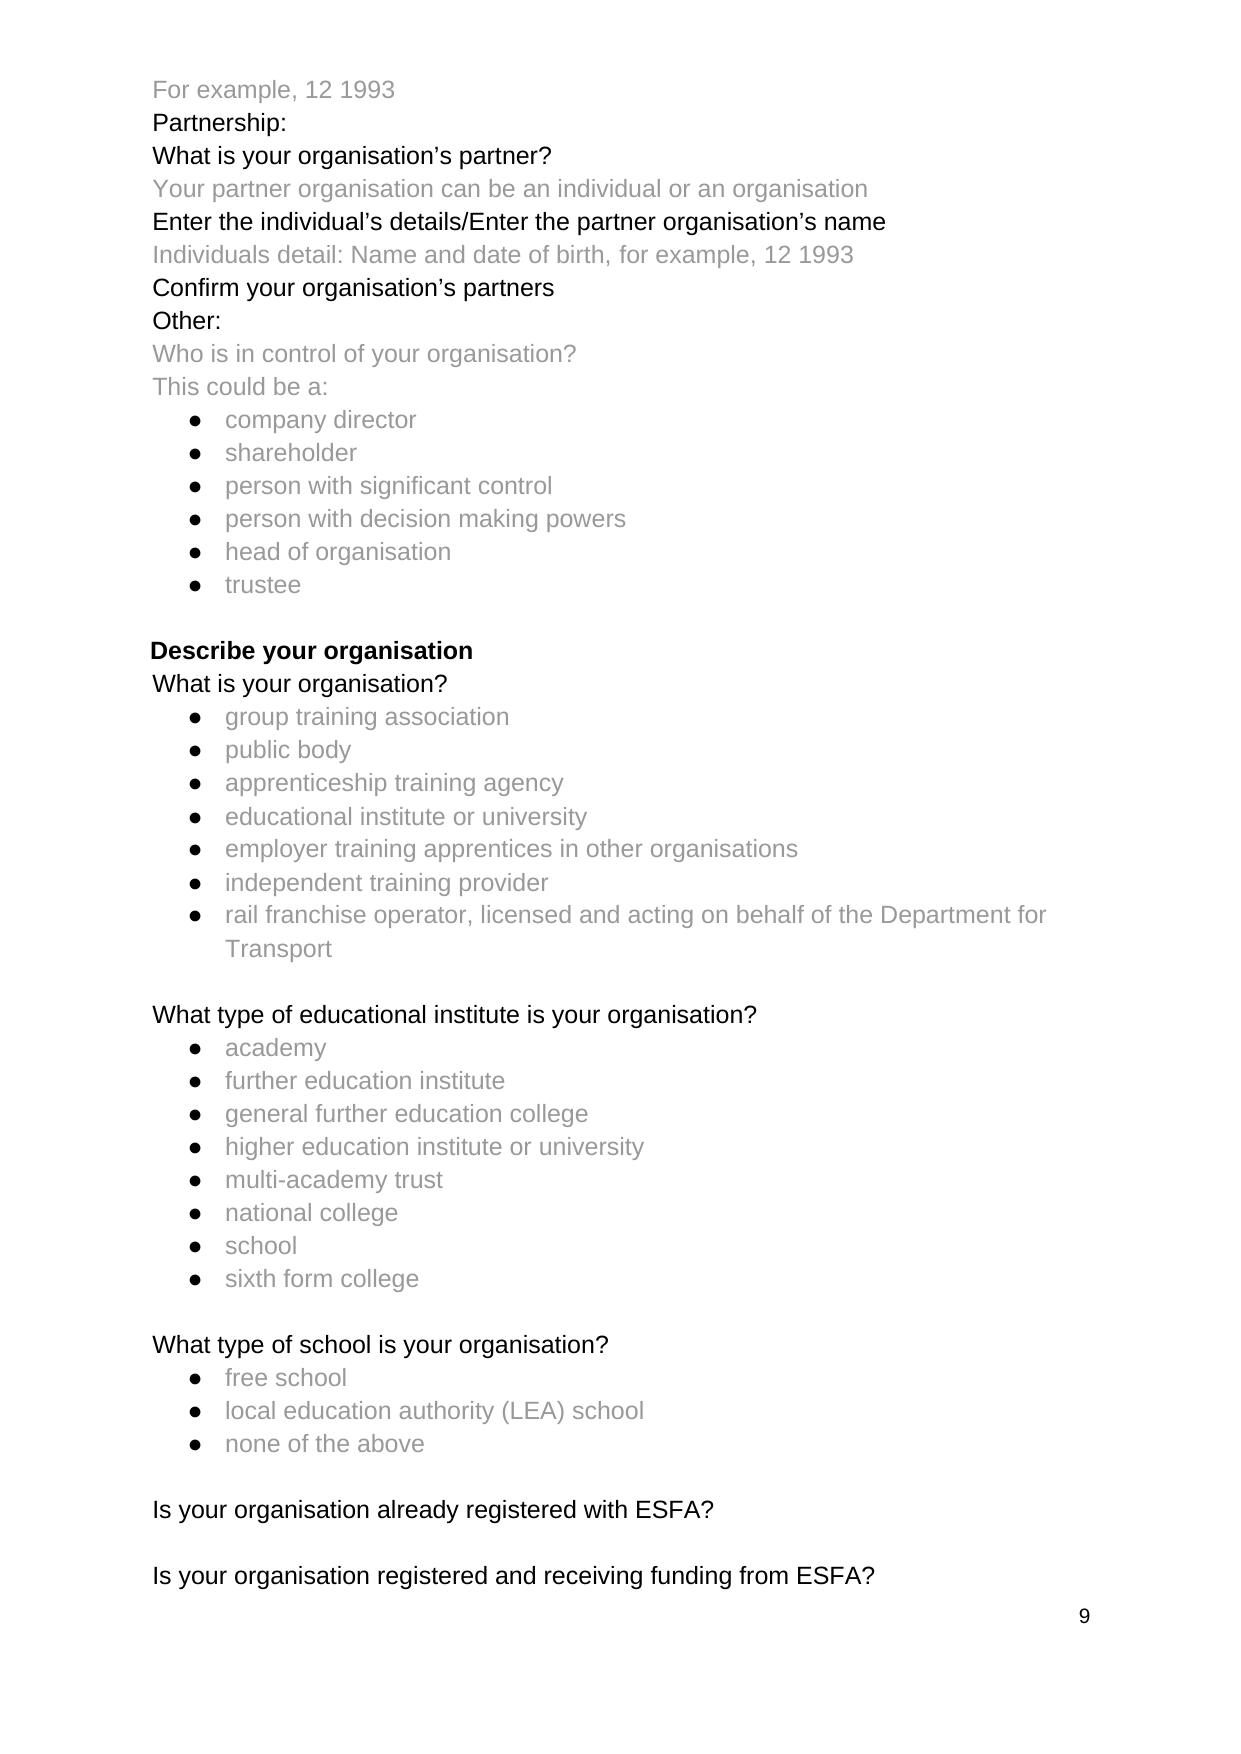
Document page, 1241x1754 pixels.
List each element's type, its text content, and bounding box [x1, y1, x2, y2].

text Individuals detail: Name and date of birth, for example, 12 1993 [152, 240, 1090, 269]
list local education authority (LEA) school [187, 1396, 1090, 1424]
list group training association [187, 702, 1090, 731]
text Your partner organisation can be an individual or an organisation [152, 174, 1090, 203]
list trustee [187, 570, 1090, 599]
list further education institute [187, 1066, 1090, 1094]
text Partnership: [152, 108, 1090, 137]
list none of the above [187, 1429, 1090, 1458]
text For example, 12 1993 [152, 75, 1090, 104]
text What is your organisation’s partner? [152, 141, 1090, 170]
text Enter the individual’s details/Enter the partner organisation’s name [152, 207, 1090, 236]
list higher education institute or university [187, 1132, 1090, 1160]
text Is your organisation already registered with ESFA? [152, 1495, 1090, 1524]
text This could be a: [152, 372, 1090, 401]
list rail franchise operator, licensed and acting on behalf of the Department for Transport [187, 901, 1090, 962]
list employer training apprentices in other organisations [187, 834, 1090, 863]
list national college [187, 1198, 1090, 1226]
subtitle Describe your organisation [150, 636, 1090, 665]
list academy [187, 1033, 1090, 1061]
text Who is in control of your organisation? [152, 339, 1090, 368]
text What type of educational institute is your organisation? [152, 999, 1090, 1028]
list sixth form college [187, 1264, 1090, 1292]
list general further education college [187, 1099, 1090, 1127]
text Confirm your organisation’s partners [152, 273, 1090, 302]
list apprenticeship training agency [187, 768, 1090, 797]
list shareholder [187, 438, 1090, 467]
list school [187, 1231, 1090, 1259]
list multi-academy trust [187, 1165, 1090, 1193]
list person with decision making powers [187, 504, 1090, 533]
text What type of school is your organisation? [152, 1330, 1090, 1358]
text What is your organisation? [152, 669, 1090, 698]
list person with significant control [187, 471, 1090, 500]
list company director [187, 405, 1090, 434]
text Is your organisation registered and receiving funding from ESFA? [152, 1561, 1090, 1590]
text Other: [152, 306, 1090, 335]
list independent training provider [187, 867, 1090, 896]
list educational institute or university [187, 801, 1090, 830]
list head of organisation [187, 537, 1090, 566]
list public body [187, 735, 1090, 764]
list free school [187, 1363, 1090, 1392]
